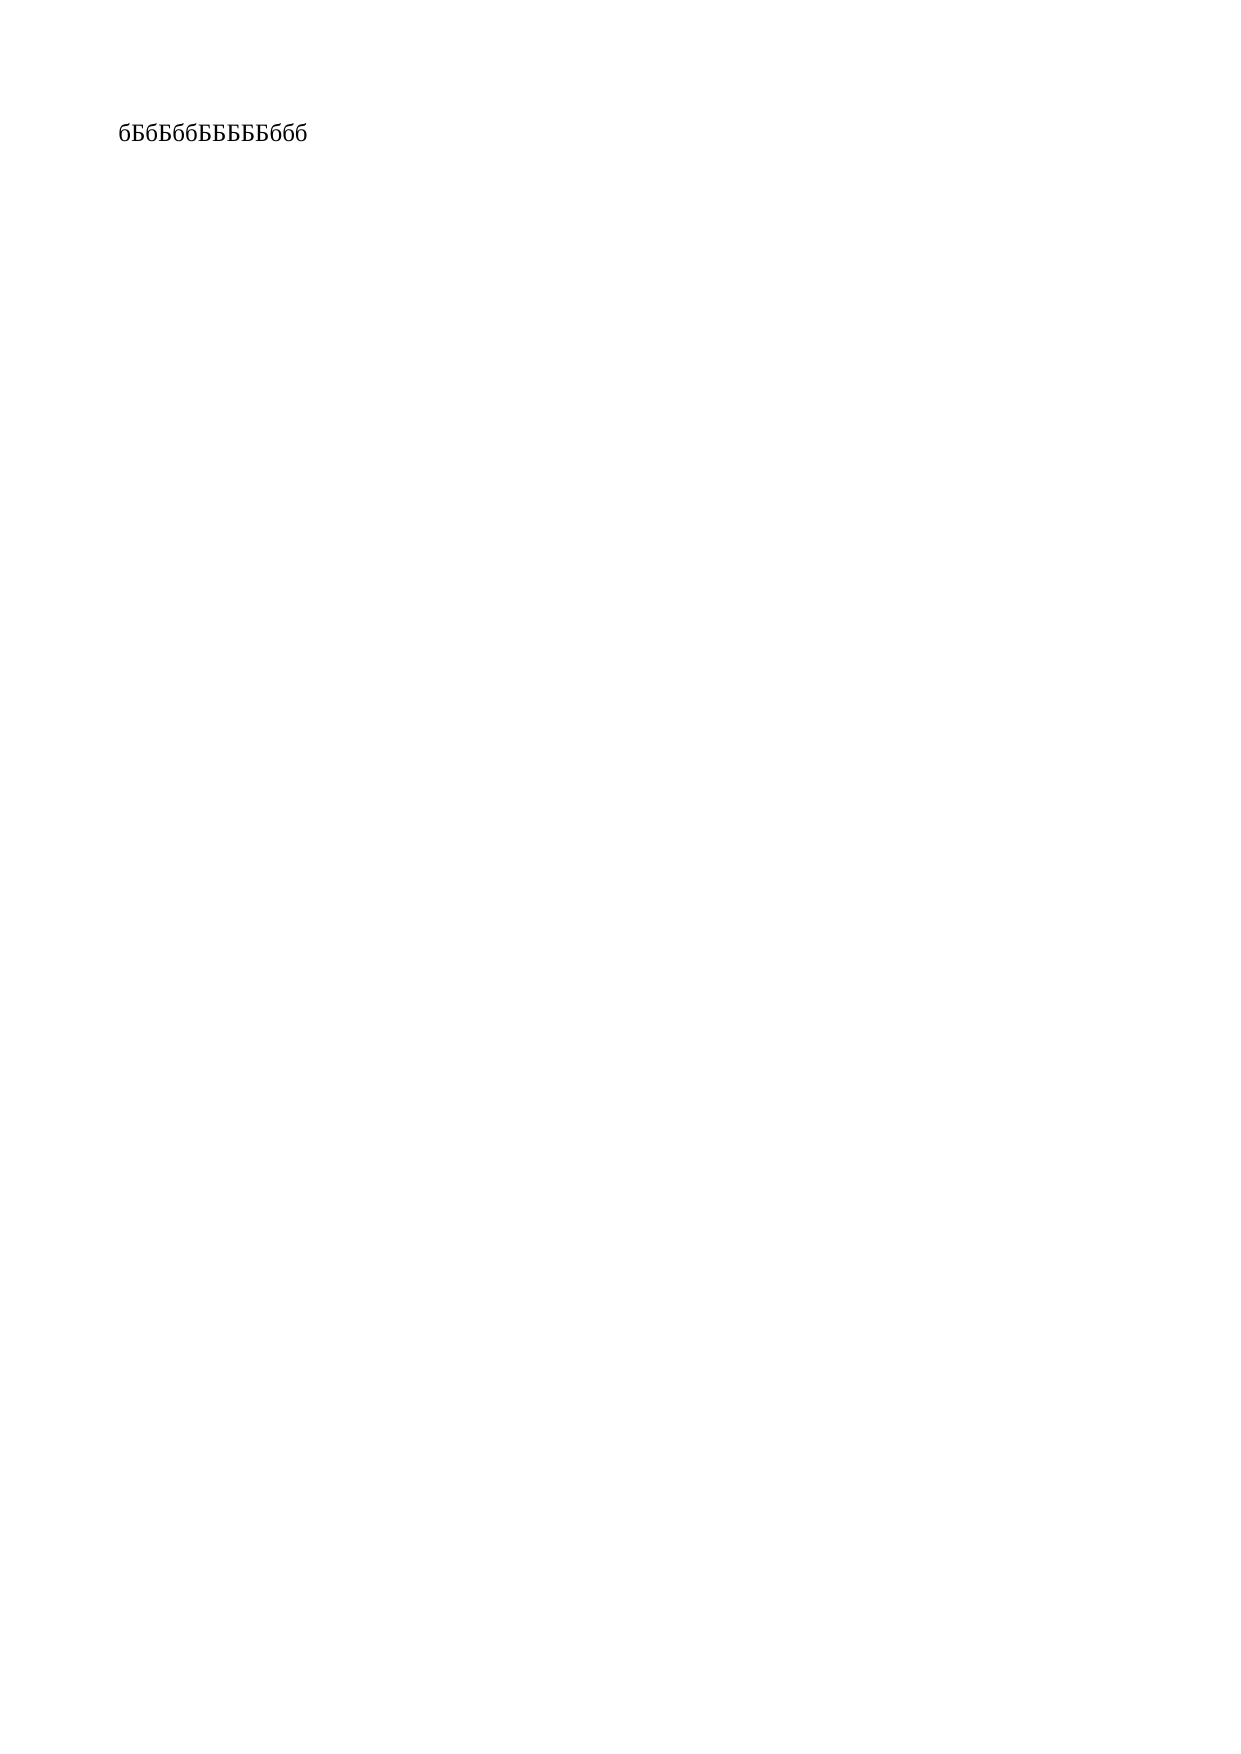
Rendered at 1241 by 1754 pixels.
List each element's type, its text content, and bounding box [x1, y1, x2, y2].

text бБбБббБББББббб [118, 118, 1122, 147]
